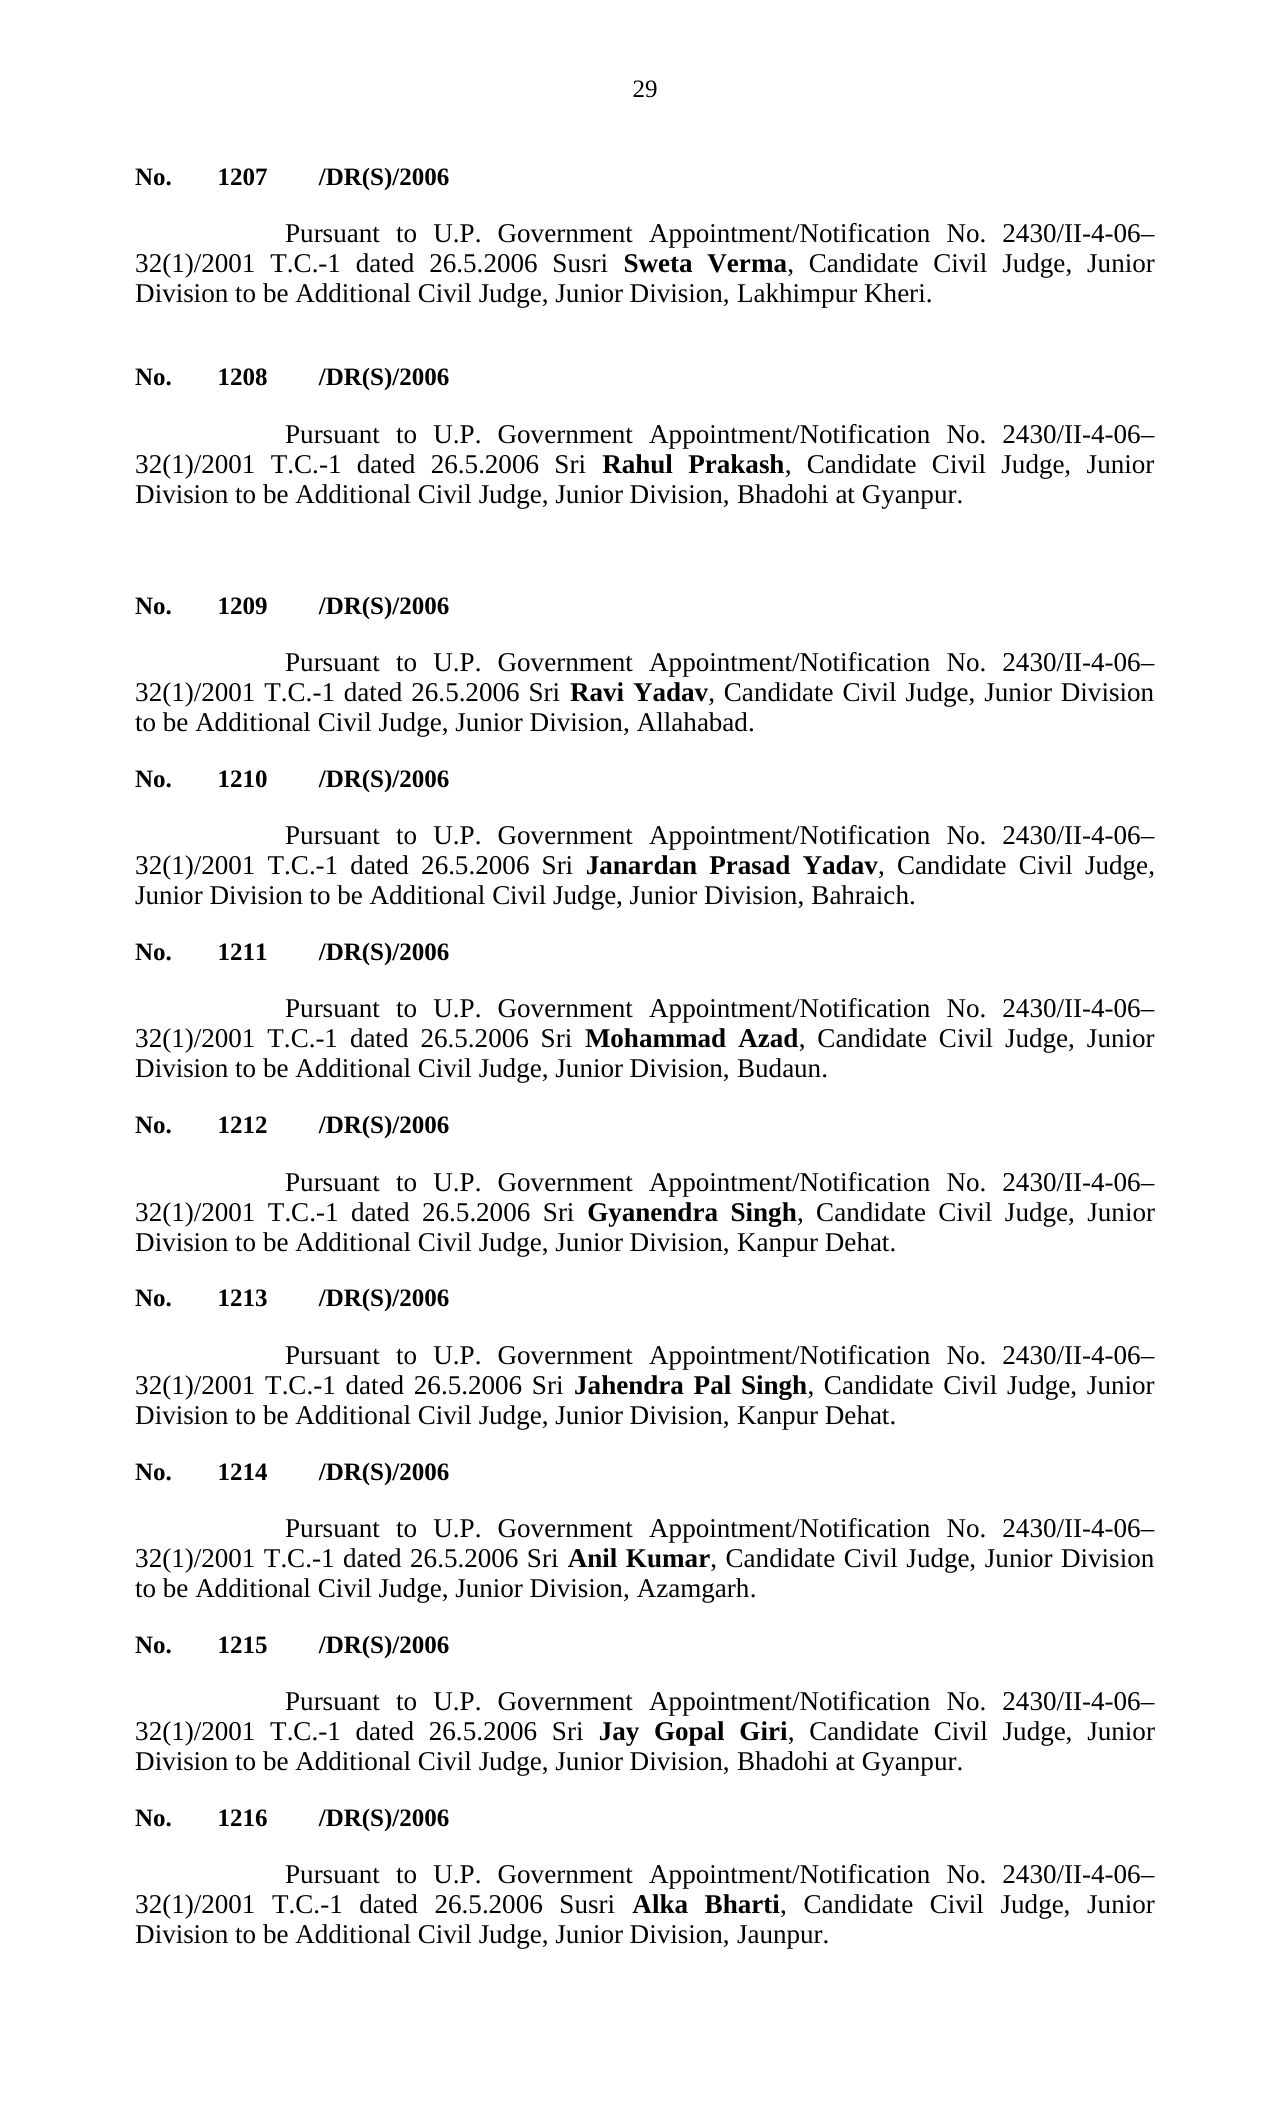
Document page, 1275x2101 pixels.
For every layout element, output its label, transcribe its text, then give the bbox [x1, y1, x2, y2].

table_header [191, 1285, 307, 1312]
table_header [191, 1804, 307, 1832]
table_header No. [124, 1631, 191, 1658]
table_header /DR(S)/2006 [308, 1285, 615, 1312]
table_header /DR(S)/2006 [308, 1458, 615, 1485]
table_header /DR(S)/2006 [308, 163, 615, 190]
text Pursuant to U.P. Government Appointment/Notification No. 2430/II-4-06–32(1)/2001 T.C.-1 dated 26.5.2006 Sri Jahendra Pal Singh, Candidate Civil Judge, Junior Division to be Additional Civil Judge, Junior Division, Kanpur Dehat. [135, 1340, 1155, 1430]
text Pursuant to U.P. Government Appointment/Notification No. 2430/II-4-06–32(1)/2001 T.C.-1 dated 26.5.2006 Sri Rahul Prakash, Candidate Civil Judge, Junior Division to be Additional Civil Judge, Junior Division, Bhadohi at Gyanpur. [135, 419, 1155, 509]
table_header [191, 163, 307, 190]
text Pursuant to U.P. Government Appointment/Notification No. 2430/II-4-06–32(1)/2001 T.C.-1 dated 26.5.2006 Susri Alka Bharti, Candidate Civil Judge, Junior Division to be Additional Civil Judge, Junior Division, Jaunpur. [135, 1859, 1155, 1949]
table_header No. [124, 1458, 191, 1485]
text Pursuant to U.P. Government Appointment/Notification No. 2430/II-4-06–32(1)/2001 T.C.-1 dated 26.5.2006 Sri Ravi Yadav, Candidate Civil Judge, Junior Division to be Additional Civil Judge, Junior Division, Allahabad. [135, 647, 1155, 737]
table_header No. [124, 364, 191, 391]
table_header [191, 364, 307, 391]
table_header /DR(S)/2006 [308, 364, 615, 391]
text Pursuant to U.P. Government Appointment/Notification No. 2430/II-4-06–32(1)/2001 T.C.-1 dated 26.5.2006 Sri Gyanendra Singh, Candidate Civil Judge, Junior Division to be Additional Civil Judge, Junior Division, Kanpur Dehat. [135, 1167, 1155, 1257]
table_header No. [124, 163, 191, 190]
table_header No. [124, 1285, 191, 1312]
table_header [191, 1631, 307, 1658]
table_header [191, 1111, 307, 1139]
text Pursuant to U.P. Government Appointment/Notification No. 2430/II-4-06–32(1)/2001 T.C.-1 dated 26.5.2006 Sri Jay Gopal Giri, Candidate Civil Judge, Junior Division to be Additional Civil Judge, Junior Division, Bhadohi at Gyanpur. [135, 1686, 1155, 1776]
table_header /DR(S)/2006 [308, 1111, 615, 1139]
text Pursuant to U.P. Government Appointment/Notification No. 2430/II-4-06–32(1)/2001 T.C.-1 dated 26.5.2006 Sri Janardan Prasad Yadav, Candidate Civil Judge, Junior Division to be Additional Civil Judge, Junior Division, Bahraich. [135, 821, 1155, 911]
text Pursuant to U.P. Government Appointment/Notification No. 2430/II-4-06–32(1)/2001 T.C.-1 dated 26.5.2006 Susri Sweta Verma, Candidate Civil Judge, Junior Division to be Additional Civil Judge, Junior Division, Lakhimpur Kheri. [135, 218, 1155, 308]
text Pursuant to U.P. Government Appointment/Notification No. 2430/II-4-06–32(1)/2001 T.C.-1 dated 26.5.2006 Sri Mohammad Azad, Candidate Civil Judge, Junior Division to be Additional Civil Judge, Junior Division, Budaun. [135, 994, 1155, 1084]
table_header No. [124, 1111, 191, 1139]
table_header [191, 592, 307, 620]
table_header No. [124, 765, 191, 793]
table_header /DR(S)/2006 [308, 765, 615, 793]
table_header [191, 1458, 307, 1485]
table_header No. [124, 592, 191, 620]
table_header No. [124, 938, 191, 966]
text Pursuant to U.P. Government Appointment/Notification No. 2430/II-4-06–32(1)/2001 T.C.-1 dated 26.5.2006 Sri Anil Kumar, Candidate Civil Judge, Junior Division to be Additional Civil Judge, Junior Division, Azamgarh. [135, 1513, 1155, 1603]
table_header [191, 765, 307, 793]
table_header No. [124, 1804, 191, 1832]
table_header /DR(S)/2006 [308, 592, 615, 620]
table_header /DR(S)/2006 [308, 1631, 615, 1658]
table_header [191, 938, 307, 966]
table_header /DR(S)/2006 [308, 938, 615, 966]
table_header /DR(S)/2006 [308, 1804, 615, 1832]
